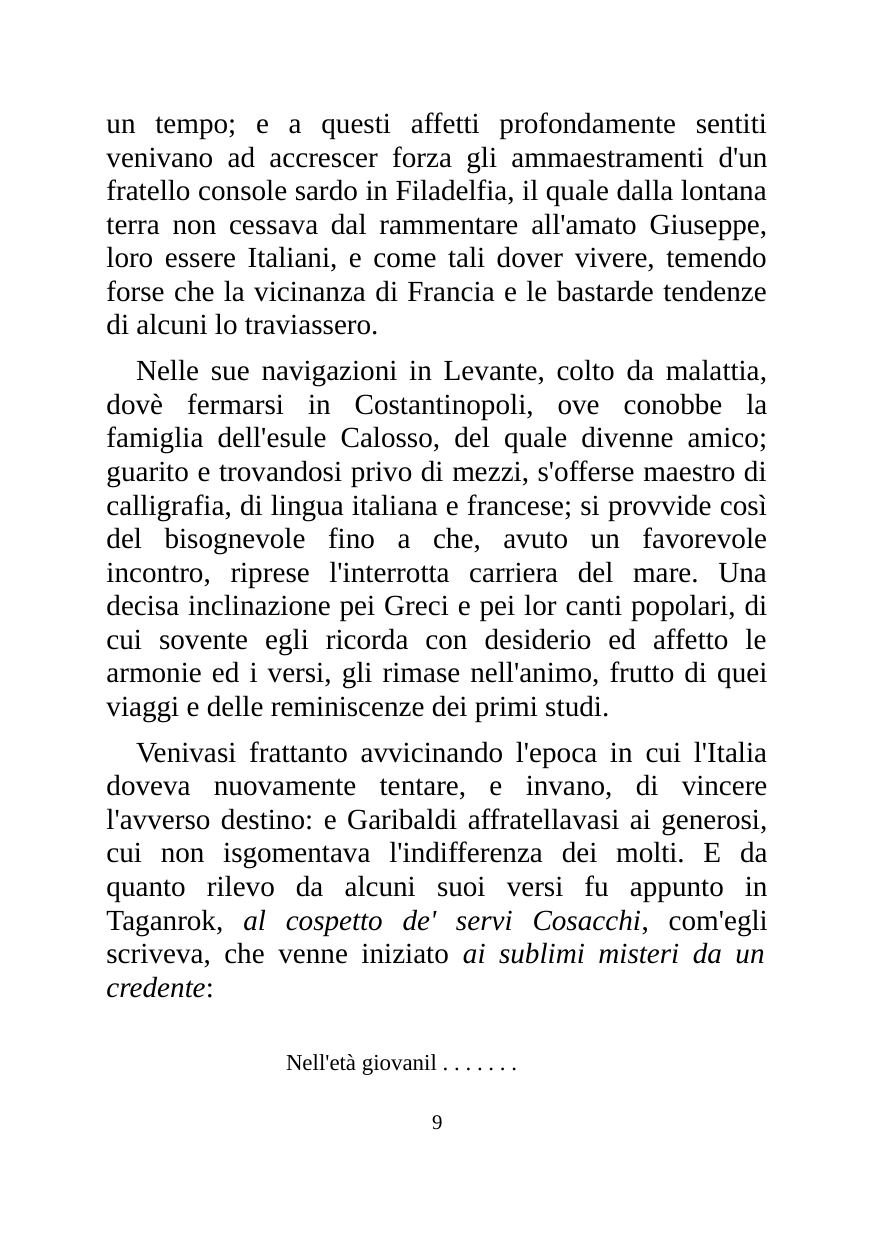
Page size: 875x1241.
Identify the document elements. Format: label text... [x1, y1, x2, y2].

text Nelle sue navigazioni in Levante, colto da malattia, dovè fermarsi in Costantinopoli, ove conobbe la famiglia dell'esule Calosso, del quale divenne amico; guarito e trovandosi privo di mezzi, s'offerse maestro di calligrafia, di lingua italiana e francese; si provvide così del bisognevole fino a che, avuto un favorevole incontro, riprese l'interrotta carriera del mare. Una decisa inclinazione pei Greci e pei lor canti popolari, di cui sovente egli ricorda con desiderio ed affetto le armonie ed i versi, gli rimase nell'animo, frutto di quei viaggi e delle reminiscenze dei primi studi. [106, 353, 768, 722]
text un tempo; e a questi affetti profondamente sentiti venivano ad accrescer forza gli ammaestramenti d'un fratello console sardo in Filadelfia, il quale dalla lontana terra non cessava dal rammentare all'amato Giuseppe, loro essere Italiani, e come tali dover vivere, temendo forse che la vicinanza di Francia e le bastarde tendenze di alcuni lo traviassero. [106, 106, 768, 341]
text Venivasi frattanto avvicinando l'epoca in cui l'Italia doveva nuovamente tentare, e invano, di vincere l'avverso destino: e Garibaldi affratellavasi ai generosi, cui non isgomentava l'indifferenza dei molti. E da quanto rilevo da alcuni suoi versi fu appunto in Taganrok, al cospetto de' servi Cosacchi, com'egli scriveva, che venne iniziato ai sublimi misteri da un credente: [106, 735, 768, 1003]
text Nell'età giovanil . . . . . . . [256, 1049, 768, 1076]
